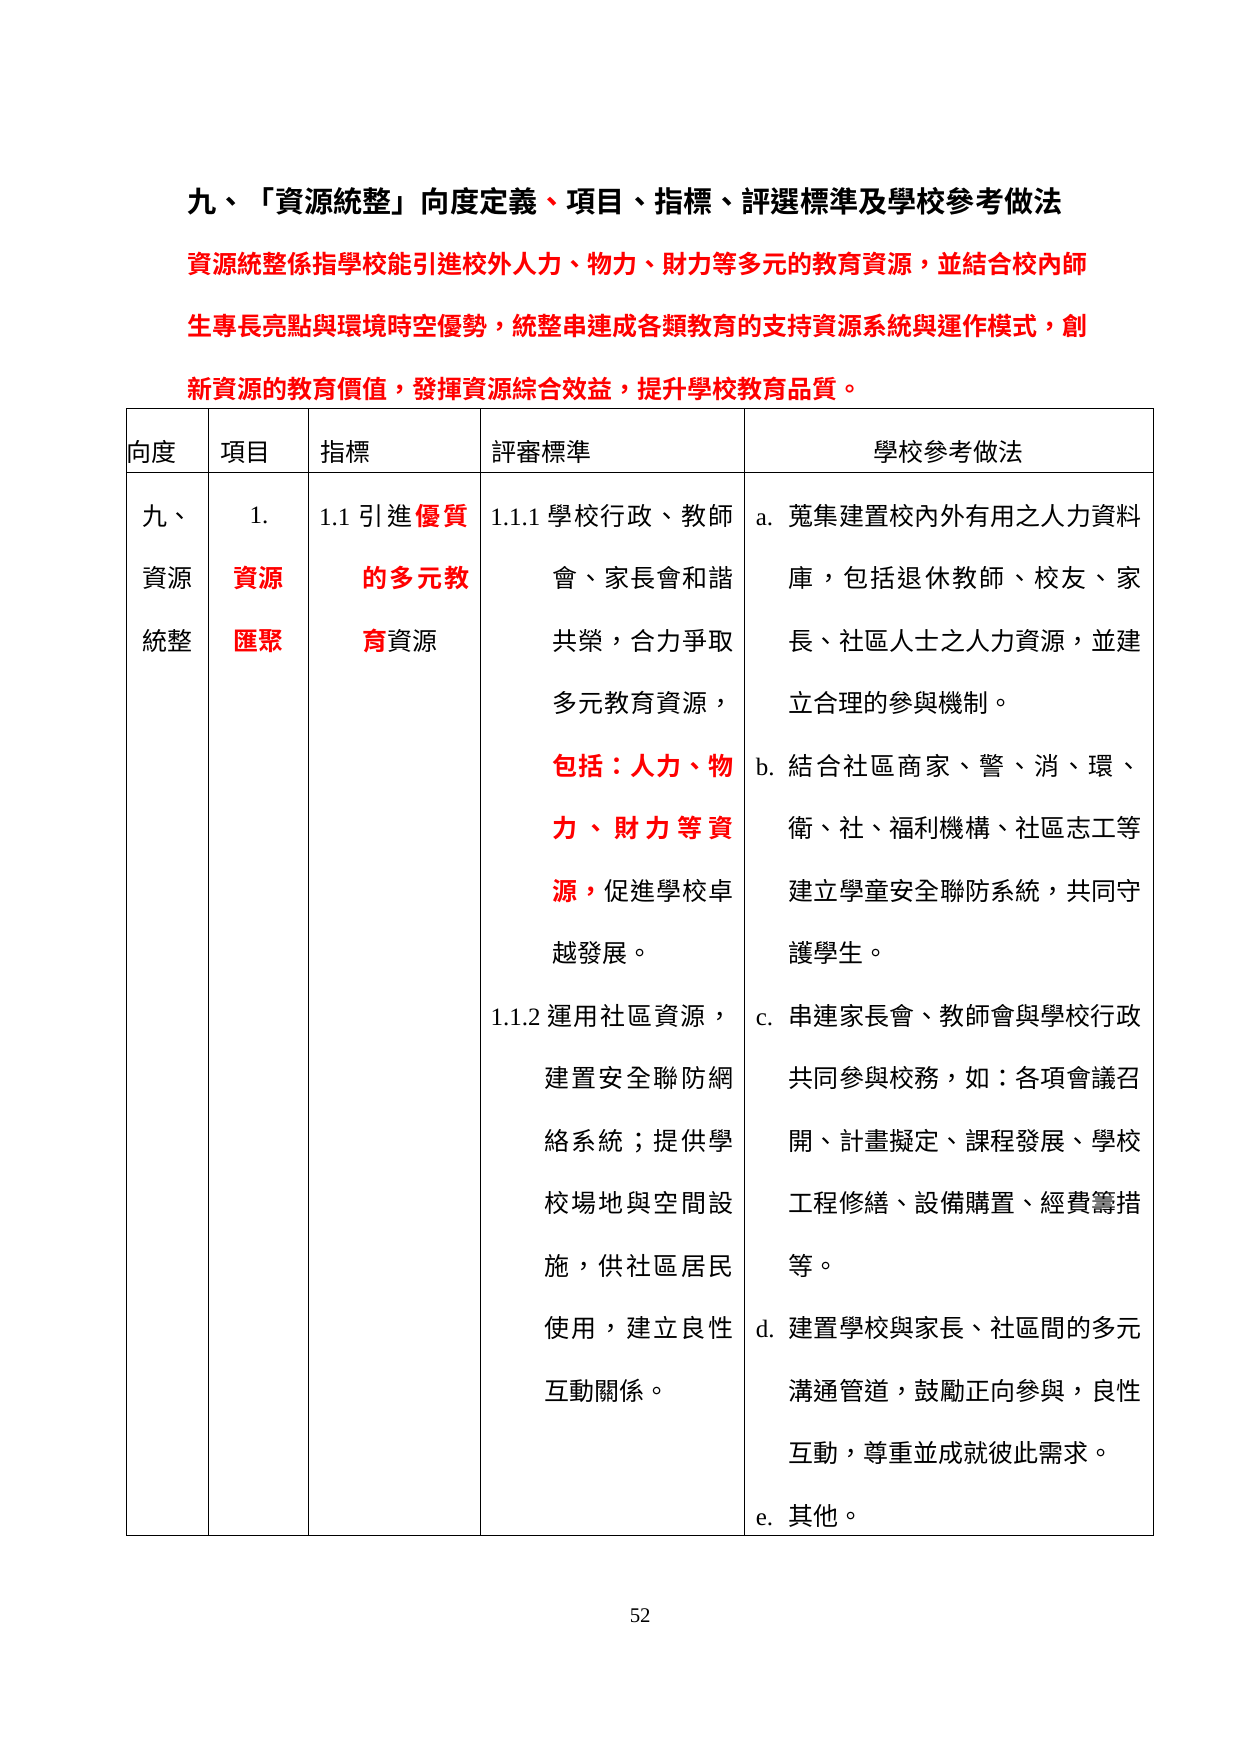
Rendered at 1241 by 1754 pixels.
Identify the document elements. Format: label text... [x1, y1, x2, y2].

table_header 學校參考做法 [745, 409, 1153, 472]
text 九、「資源統整」向度定義、項目、指標、評選標準及學校參考做法 [187, 158, 1092, 221]
table_header 項目 [209, 409, 308, 472]
table_cell 九、 資源統整 [127, 473, 208, 1535]
table_cell 1.1引進優質的多元教育資源 [309, 473, 480, 1535]
table_cell 1. 資源 匯聚 [209, 473, 308, 1535]
table_cell 蒐集建置校內外有用之人力資料庫，包括退休教師、校友、家長、社區人士之人力資源，並建立合理的參與機制。 結合社區商家、警、消、環、衛、社、福利機構、社區志工等建立學童安全聯防系統，共同守護學生。 串連家長會、教師會與學校行政共同參與校務，如：各項會議召開、計畫擬定、課程發展、學校工程修繕、設備購置、經費籌措等。 建置學校與家長、社區間的多元溝通管道，鼓勵正向參與，良性互動，尊重並成就彼此需求。 其他。 [745, 473, 1153, 1535]
text 資源統整係指學校能引進校外人力、物力、財力等多元的教育資源，並結合校內師生專長亮點與環境時空優勢，統整串連成各類教育的支持資源系統與運作模式，創新資源的教育價值，發揮資源綜合效益，提升學校教育品質。 [187, 221, 1092, 408]
table_header 評審標準 [481, 409, 744, 472]
table_header 向度 [127, 409, 208, 472]
table_header 指標 [309, 409, 480, 472]
table_cell 1.1.1學校行政、教師會、家長會和諧共榮，合力爭取多元教育資源，包括：人力、物力、財力等資源，促進學校卓越發展。 1.1.2運用社區資源，建置安全聯防網絡系統；提供學校場地與空間設施，供社區居民使用，建立良性互動關係。 [481, 473, 744, 1535]
